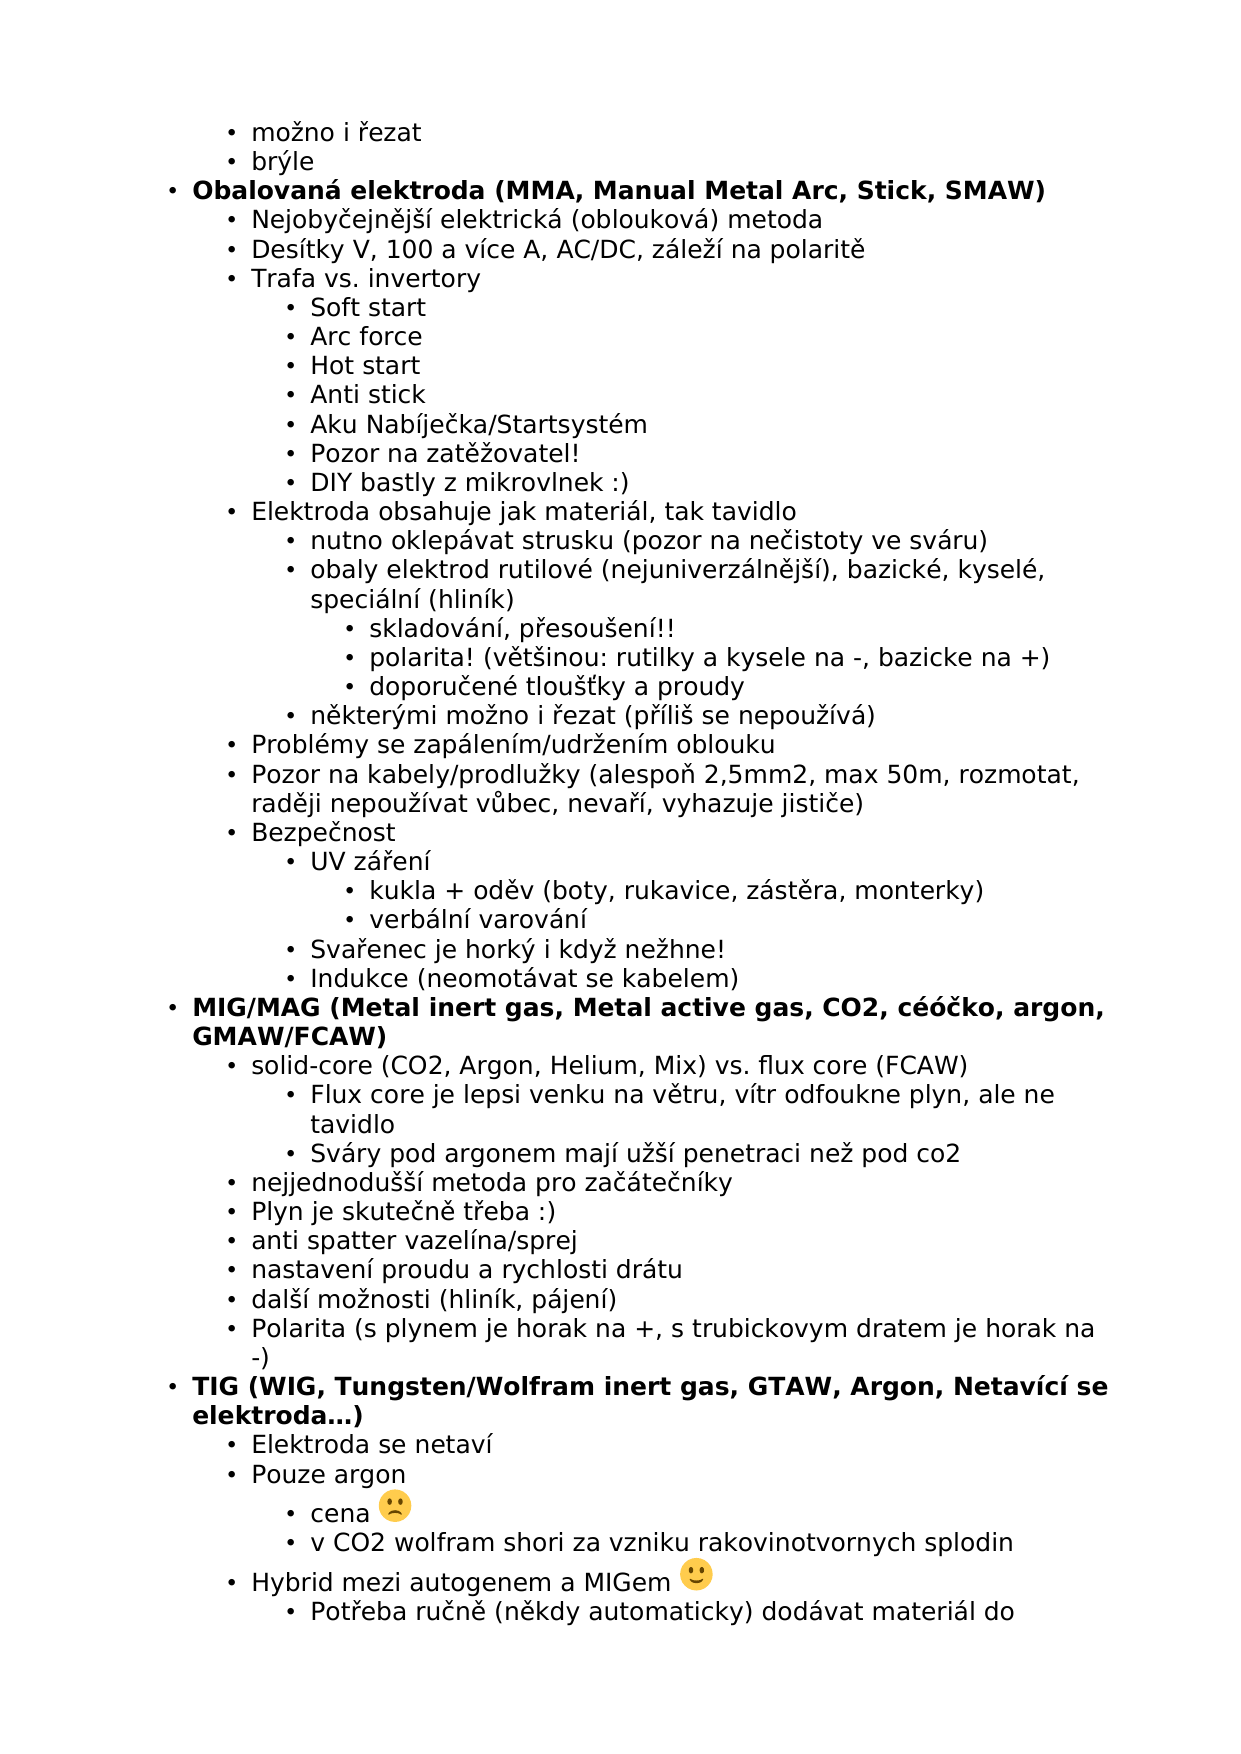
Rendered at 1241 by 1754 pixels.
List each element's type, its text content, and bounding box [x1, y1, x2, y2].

list Trafa vs. invertory [236, 264, 1122, 293]
list skladování, přesoušení!! [354, 614, 1122, 643]
list Polarita (s plynem je horak na +, s trubickovym dratem je horak na -) [236, 1314, 1122, 1372]
list brýle [236, 147, 1122, 176]
list Problémy se zapálením/udržením oblouku [236, 731, 1122, 760]
list Aku Nabíječka/Startsystém [295, 410, 1122, 439]
list Nejobyčejnější elektrická (oblouková) metoda [236, 206, 1122, 235]
list Indukce (neomotávat se kabelem) [295, 964, 1122, 993]
list Pozor na zatěžovatel! [295, 439, 1122, 468]
list Plyn je skutečně třeba :) [236, 1197, 1122, 1226]
list UV záření [295, 847, 1122, 876]
list verbální varování [354, 906, 1122, 935]
list kukla + oděv (boty, rukavice, zástěra, monterky) [354, 876, 1122, 906]
list TIG (WIG, Tungsten/Wolfram inert gas, GTAW, Argon, Netavící se elektroda…) [177, 1372, 1122, 1431]
list Anti stick [295, 381, 1122, 410]
list Elektroda se netaví [236, 1431, 1122, 1460]
list Pouze argon [236, 1460, 1122, 1489]
list MIG/MAG (Metal inert gas, Metal active gas, CO2, céóčko, argon, GMAW/FCAW) [177, 993, 1122, 1051]
list obaly elektrod rutilové (nejuniverzálnější), bazické, kyselé, speciální (hliník) [295, 556, 1122, 614]
list solid-core (CO2, Argon, Helium, Mix) vs. flux core (FCAW) [236, 1051, 1122, 1081]
list Flux core je lepsi venku na větru, vítr odfoukne plyn, ale ne tavidlo [295, 1081, 1122, 1139]
list Bezpečnost [236, 818, 1122, 847]
list další možnosti (hliník, pájení) [236, 1285, 1122, 1314]
list doporučené tloušťky a proudy [354, 672, 1122, 701]
list Hot start [295, 351, 1122, 381]
list Elektroda obsahuje jak materiál, tak tavidlo [236, 497, 1122, 526]
list cena [295, 1489, 1122, 1528]
list Pozor na kabely/prodlužky (alespoň 2,5mm2, max 50m, rozmotat, raději nepoužívat vůbec, nevaří, vyhazuje jističe) [236, 760, 1122, 818]
list polarita! (většinou: rutilky a kysele na -, bazicke na +) [354, 643, 1122, 672]
list Desítky V, 100 a více A, AC/DC, záleží na polaritě [236, 235, 1122, 264]
list Potřeba ručně (někdy automaticky) dodávat materiál do [295, 1597, 1122, 1626]
list Hybrid mezi autogenem a MIGem [236, 1557, 1122, 1597]
list Sváry pod argonem mají užší penetraci než pod co2 [295, 1139, 1122, 1168]
list Obalovaná elektroda (MMA, Manual Metal Arc, Stick, SMAW) [177, 176, 1122, 206]
list v CO2 wolfram shori za vzniku rakovinotvornych splodin [295, 1528, 1122, 1557]
list DIY bastly z mikrovlnek :) [295, 468, 1122, 497]
list Svařenec je horký i když nežhne! [295, 935, 1122, 964]
list nastavení proudu a rychlosti drátu [236, 1256, 1122, 1285]
list Soft start [295, 293, 1122, 322]
list anti spatter vazelína/sprej [236, 1226, 1122, 1256]
list nejjednodušší metoda pro začátečníky [236, 1168, 1122, 1197]
list možno i řezat [236, 118, 1122, 147]
list některými možno i řezat (příliš se nepoužívá) [295, 701, 1122, 731]
list Arc force [295, 322, 1122, 351]
list nutno oklepávat strusku (pozor na nečistoty ve sváru) [295, 526, 1122, 556]
